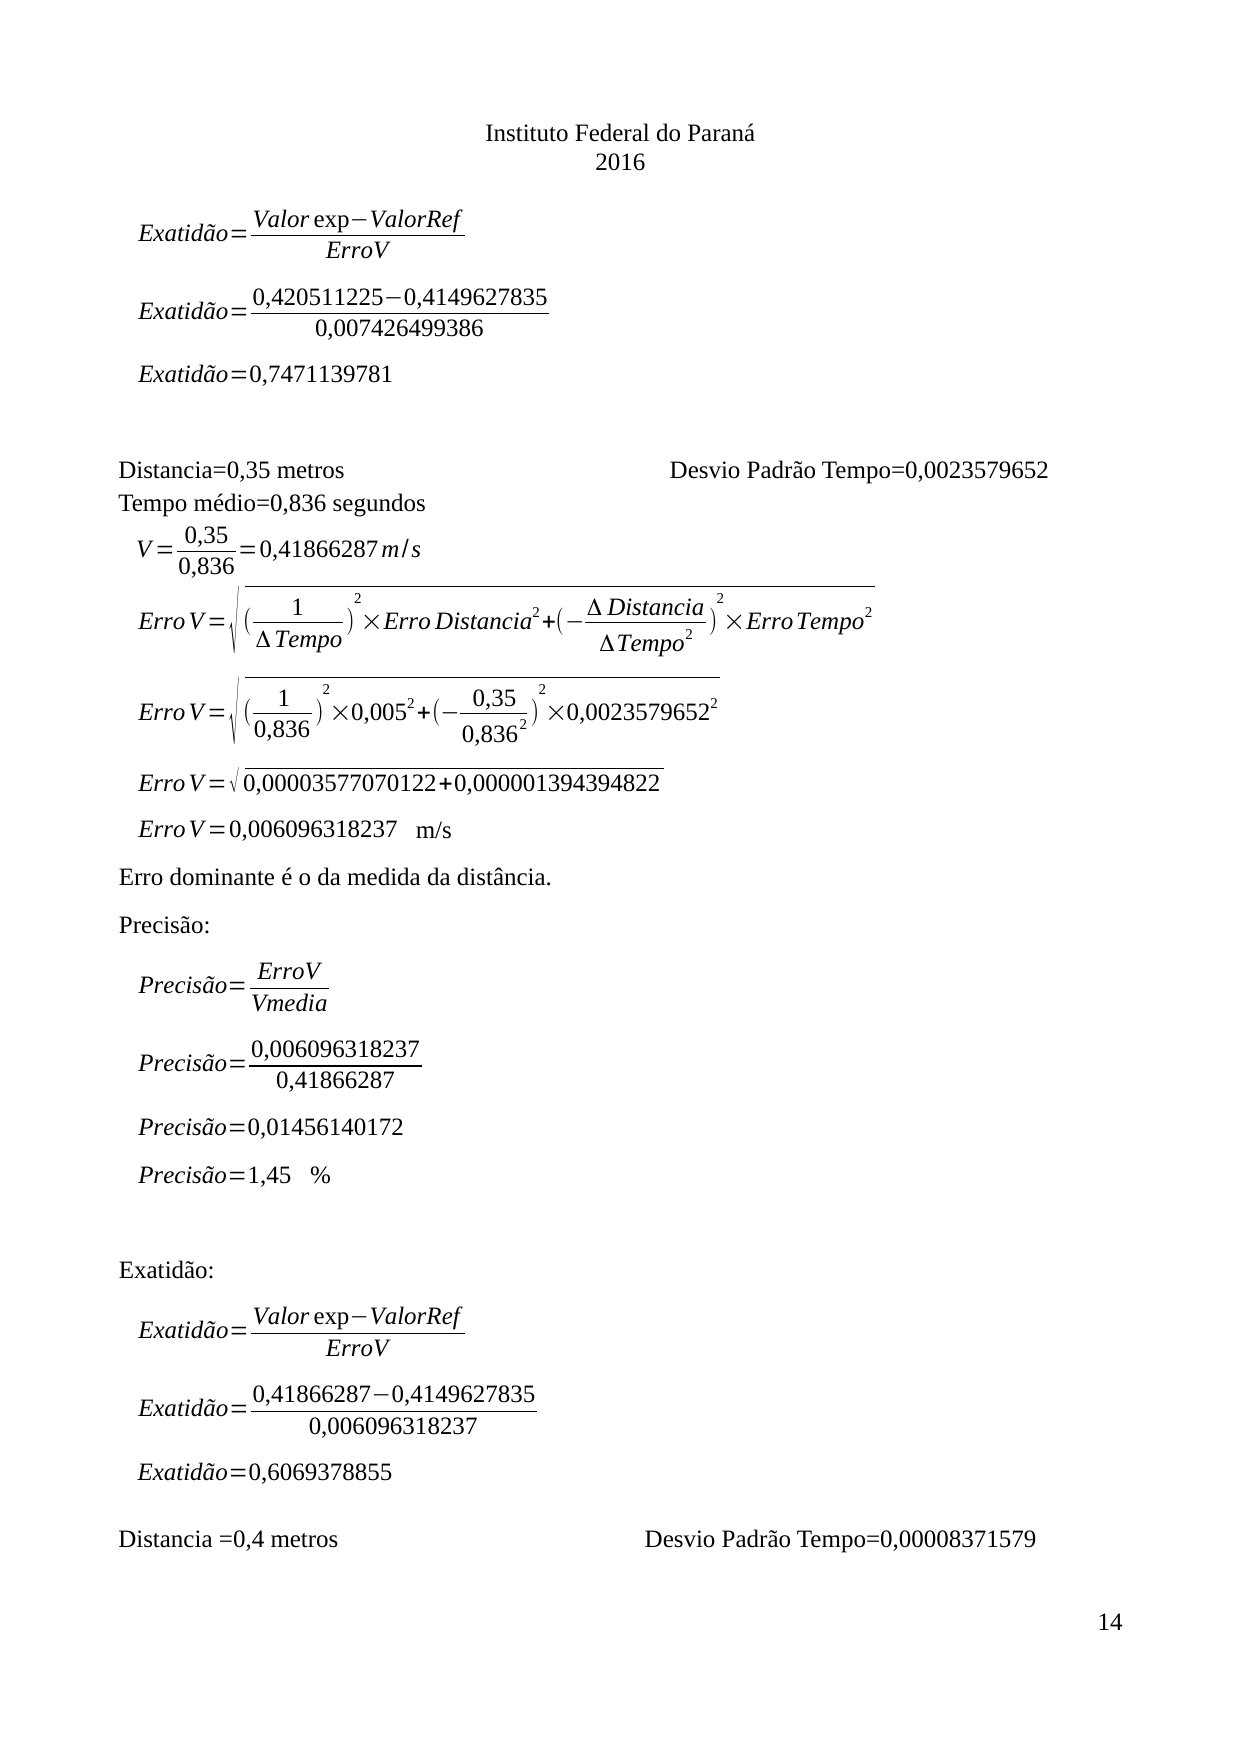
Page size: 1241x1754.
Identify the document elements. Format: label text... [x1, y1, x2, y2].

text m/s [119, 815, 1122, 844]
text Precisão: [119, 910, 1122, 939]
text Exatidão: [119, 1255, 1122, 1284]
text Distancia=0,35 metros Desvio Padrão Tempo=0,0023579652 [118, 455, 1122, 484]
text Tempo médio=0,836 segundos [118, 488, 1122, 517]
text Erro dominante é o da medida da distância. [119, 862, 1122, 891]
text % [119, 1160, 1122, 1189]
text Distancia =0,4 metros Desvio Padrão Tempo=0,00008371579 [118, 1524, 1122, 1552]
